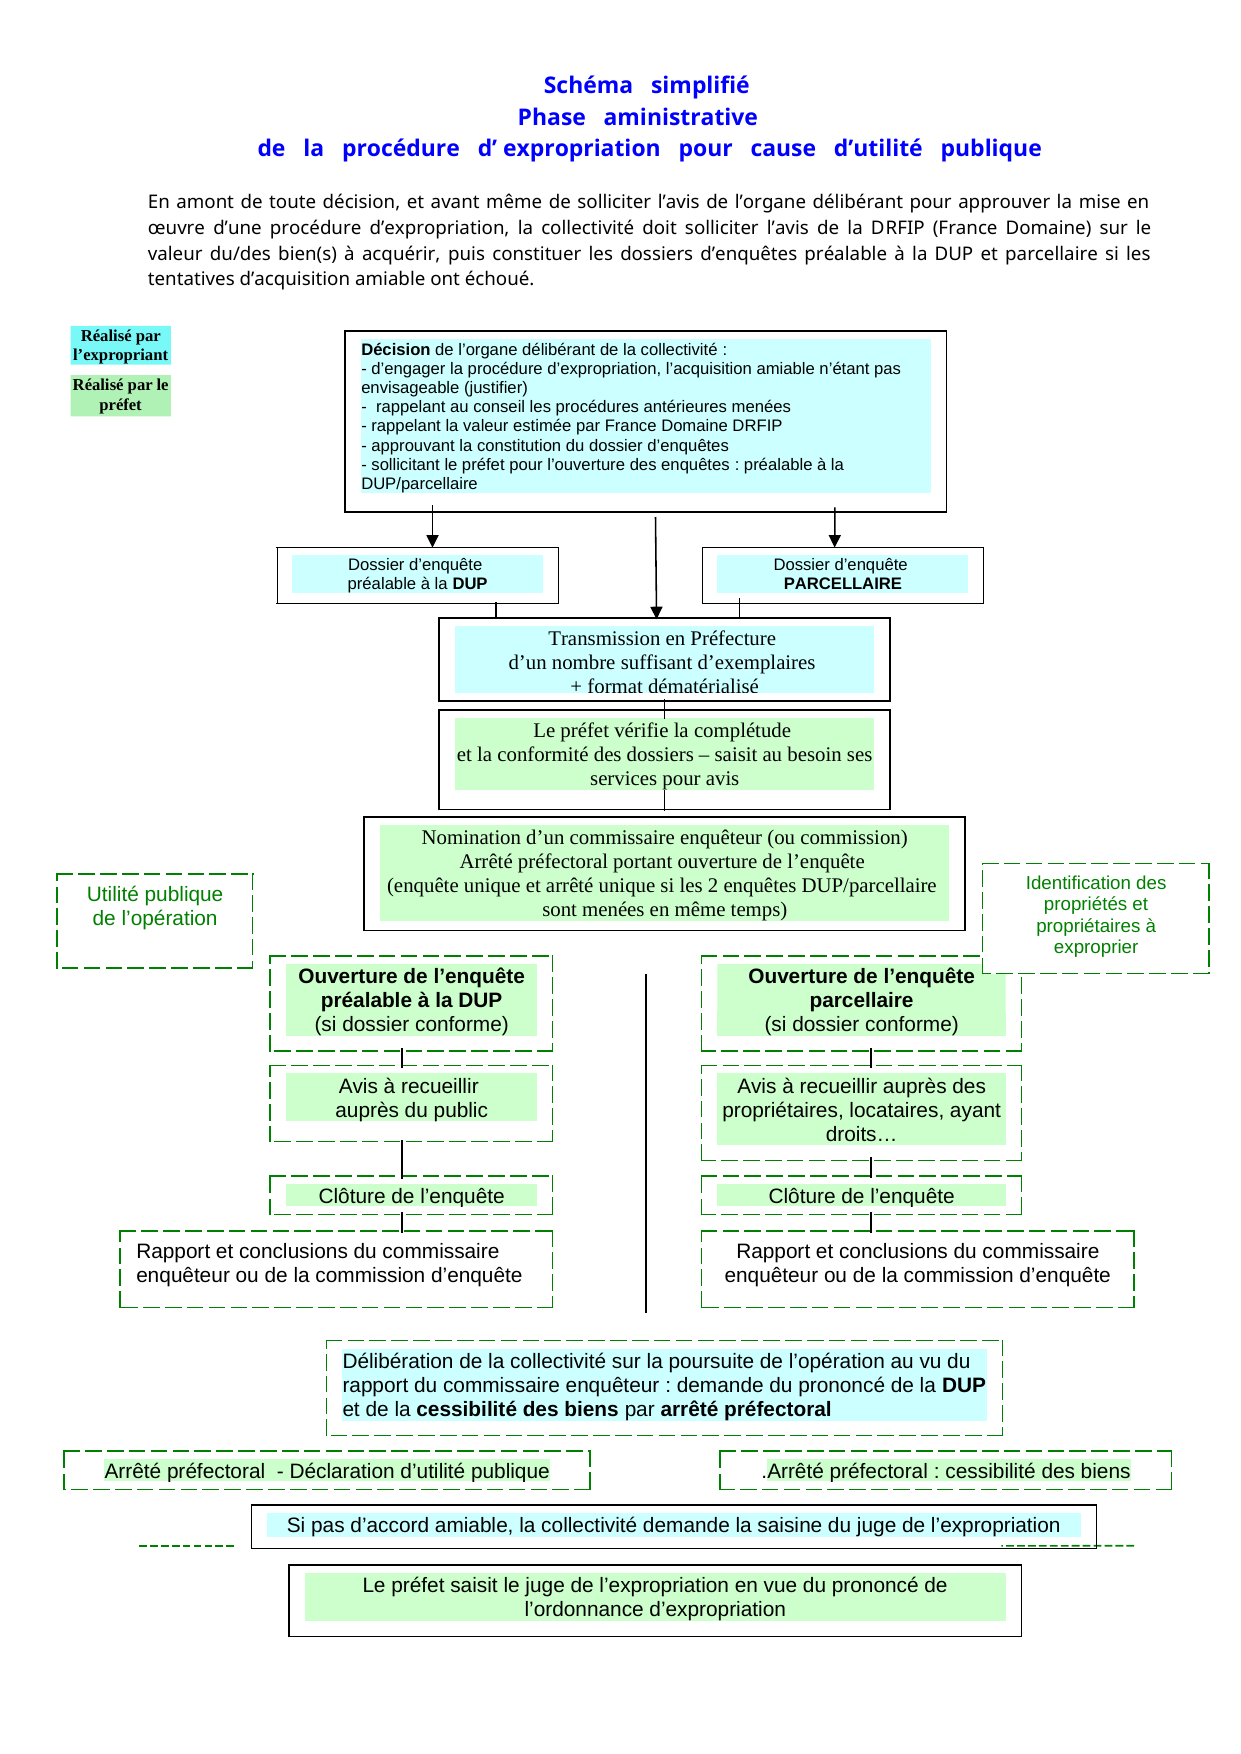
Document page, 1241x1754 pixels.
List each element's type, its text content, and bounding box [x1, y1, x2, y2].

text - d’engager la procédure d’expropriation, l’acquisition amiable n’étant pas envisageable (justifier) [361, 359, 931, 397]
text Avis à recueillir [286, 1073, 537, 1097]
text (si dossier conforme) [286, 1012, 537, 1036]
subtitle Phase aministrative [148, 101, 1152, 132]
text sont menées en même temps) [380, 897, 949, 921]
text - approuvant la constitution du dossier d’enquêtes [361, 435, 931, 454]
text Transmission en Préfecture [455, 626, 874, 650]
subtitle Schéma simplifié [148, 69, 1152, 101]
text préalable à la DUP [292, 574, 543, 593]
text Ouverture de l’enquête préalable à la DUP [286, 964, 537, 1012]
text Utilité publique de l’opération [73, 882, 237, 930]
text Décision de l’organe délibérant de la collectivité : [361, 339, 931, 359]
text Clôture de l’enquête [717, 1184, 1006, 1206]
subtitle En amont de toute décision, et avant même de solliciter l’avis de l’organe délibérant pour approuver la mise en œuvre d’une procédure d’expropriation, la collectivité doit solliciter l’avis de la DRFIP (France Domaine) sur le valeur du/des bien(s) à acquérir, puis constituer les dossiers d’enquêtes préalable à la DUP et parcellaire si les tentatives d’acquisition amiable ont échoué. [148, 189, 1152, 291]
text Si pas d’accord amiable, la collectivité demande la saisine du juge de l’expropriation [267, 1513, 1081, 1537]
text (enquête unique et arrêté unique si les 2 enquêtes DUP/parcellaire [380, 873, 949, 897]
text Avis à recueillir auprès des propriétaires, locataires, ayant droits… [717, 1073, 1006, 1145]
text et la conformité des dossiers – saisit au besoin ses services pour avis [455, 742, 874, 790]
text - rappelant au conseil les procédures antérieures menées [361, 397, 931, 416]
text Dossier d’enquête [717, 555, 968, 574]
text Arrêté préfectoral - Déclaration d’utilité publique [80, 1459, 574, 1481]
text - rappelant la valeur estimée par France Domaine DRFIP [361, 416, 931, 435]
text PARCELLAIRE [717, 574, 968, 593]
text + format dématérialisé [455, 674, 874, 693]
subtitle de la procédure d’ expropriation pour cause d’utilité publique [148, 132, 1152, 163]
text auprès du public [286, 1097, 537, 1121]
text Dossier d’enquête [292, 555, 543, 574]
text Ouverture de l’enquête parcellaire [717, 964, 1006, 1012]
text Clôture de l’enquête [286, 1184, 537, 1206]
text Nomination d’un commissaire enquêteur (ou commission) [380, 825, 949, 849]
text Le préfet vérifie la complétude [455, 718, 874, 742]
text (si dossier conforme) [717, 1012, 1006, 1036]
text Rapport et conclusions du commissaire enquêteur ou de la commission d’enquête [717, 1239, 1118, 1287]
text Le préfet saisit le juge de l’expropriation en vue du prononcé de l’ordonnance d’expropriation [305, 1573, 1006, 1621]
text Délibération de la collectivité sur la poursuite de l’opération au vu du rapport du commissaire enquêteur : demande du prononcé de la DUP et de la cessibilité des biens par arrêté préfectoral [342, 1349, 987, 1421]
text Arrêté préfectoral portant ouverture de l’enquête [380, 849, 949, 873]
text d’un nombre suffisant d’exemplaires [455, 650, 874, 674]
text - sollicitant le préfet pour l’ouverture des enquêtes : préalable à la DUP/parcellaire [361, 454, 931, 493]
text Rapport et conclusions du commissaire enquêteur ou de la commission d’enquête [136, 1239, 537, 1287]
subtitle Arrêté préfectoral : cessibilité des biens [736, 1459, 1156, 1481]
text Identification des propriétés et propriétaires à exproprier [998, 871, 1193, 958]
